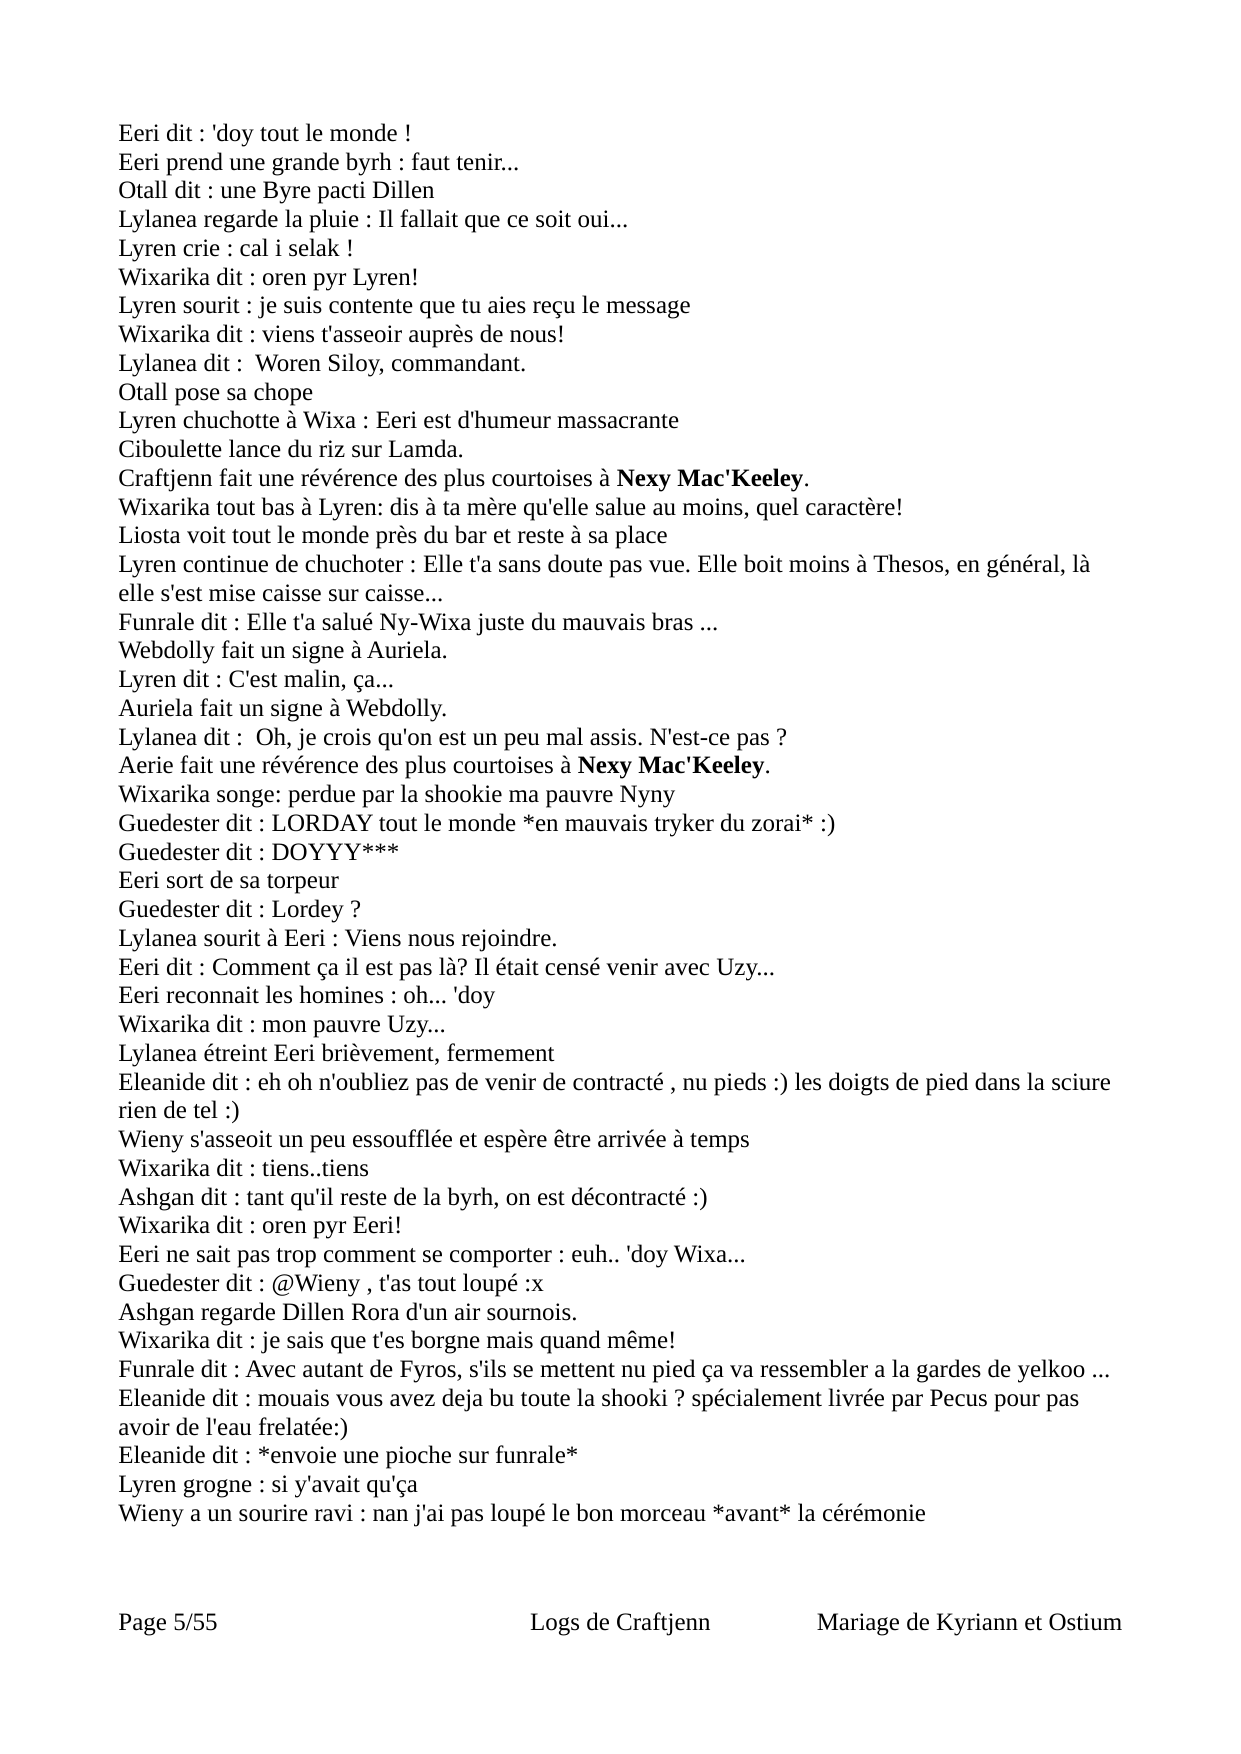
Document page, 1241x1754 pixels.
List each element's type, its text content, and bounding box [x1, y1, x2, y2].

text Lyren chuchotte à Wixa : Eeri est d'humeur massacrante [118, 406, 1122, 434]
text Lyren grogne : si y'avait qu'ça [118, 1469, 1122, 1498]
text Guedester dit : DOYYY*** [118, 837, 1122, 866]
text Guedester dit : @Wieny , t'as tout loupé :x [118, 1268, 1122, 1297]
text Wixarika dit : tiens..tiens [118, 1153, 1122, 1182]
text Eleanide dit : mouais vous avez deja bu toute la shooki ? spécialement livrée par Pecus pour pas avoir de l'eau frelatée:) [118, 1383, 1122, 1441]
text Eeri ne sait pas trop comment se comporter : euh.. 'doy Wixa... [118, 1239, 1122, 1268]
text Aerie fait une révérence des plus courtoises à Nexy Mac'Keeley. [118, 751, 1122, 779]
text Eeri dit : 'doy tout le monde ! [118, 118, 1122, 147]
text Ashgan regarde Dillen Rora d'un air sournois. [118, 1297, 1122, 1326]
text Funrale dit : Avec autant de Fyros, s'ils se mettent nu pied ça va ressembler a la gardes de yelkoo ... [118, 1354, 1122, 1383]
text Ashgan dit : tant qu'il reste de la byrh, on est décontracté :) [118, 1182, 1122, 1211]
text Wixarika dit : viens t'asseoir auprès de nous! [118, 319, 1122, 348]
text Eeri prend une grande byrh : faut tenir... [118, 147, 1122, 176]
text Wixarika tout bas à Lyren: dis à ta mère qu'elle salue au moins, quel caractère! [118, 492, 1122, 521]
text Webdolly fait un signe à Auriela. [118, 636, 1122, 664]
text Eeri reconnait les homines : oh... 'doy [118, 981, 1122, 1009]
text Eeri dit : Comment ça il est pas là? Il était censé venir avec Uzy... [118, 952, 1122, 981]
text Wixarika dit : oren pyr Eeri! [118, 1211, 1122, 1239]
text Lyren dit : C'est malin, ça... [118, 664, 1122, 693]
text Lyren crie : cal i selak ! [118, 233, 1122, 262]
text Wieny a un sourire ravi : nan j'ai pas loupé le bon morceau *avant* la cérémonie [118, 1498, 1122, 1527]
text Otall dit : une Byre pacti Dillen [118, 176, 1122, 204]
text Guedester dit : Lordey ? [118, 894, 1122, 923]
text Eleanide dit : *envoie une pioche sur funrale* [118, 1441, 1122, 1469]
text Lyren continue de chuchoter : Elle t'a sans doute pas vue. Elle boit moins à Thesos, en général, là elle s'est mise caisse sur caisse... [118, 549, 1122, 607]
text Guedester dit : LORDAY tout le monde *en mauvais tryker du zorai* :) [118, 808, 1122, 837]
text Lylanea dit : Oh, je crois qu'on est un peu mal assis. N'est-ce pas ? [118, 722, 1122, 751]
text Wixarika songe: perdue par la shookie ma pauvre Nyny [118, 779, 1122, 808]
text Eleanide dit : eh oh n'oubliez pas de venir de contracté , nu pieds :) les doigts de pied dans la sciure rien de tel :) [118, 1067, 1122, 1124]
text Wixarika dit : je sais que t'es borgne mais quand même! [118, 1326, 1122, 1354]
text Lyren sourit : je suis contente que tu aies reçu le message [118, 291, 1122, 319]
text Wixarika dit : oren pyr Lyren! [118, 262, 1122, 291]
text Lylanea dit : Woren Siloy, commandant. [118, 348, 1122, 377]
text Auriela fait un signe à Webdolly. [118, 693, 1122, 722]
text Wieny s'asseoit un peu essoufflée et espère être arrivée à temps [118, 1124, 1122, 1153]
text Otall pose sa chope [118, 377, 1122, 406]
text Wixarika dit : mon pauvre Uzy... [118, 1009, 1122, 1038]
text Craftjenn fait une révérence des plus courtoises à Nexy Mac'Keeley. [118, 463, 1122, 492]
text Liosta voit tout le monde près du bar et reste à sa place [118, 521, 1122, 549]
text Lylanea regarde la pluie : Il fallait que ce soit oui... [118, 204, 1122, 233]
text Funrale dit : Elle t'a salué Ny-Wixa juste du mauvais bras ... [118, 607, 1122, 636]
text Lylanea étreint Eeri brièvement, fermement [118, 1038, 1122, 1067]
text Ciboulette lance du riz sur Lamda. [118, 434, 1122, 463]
text Eeri sort de sa torpeur [118, 866, 1122, 894]
text Lylanea sourit à Eeri : Viens nous rejoindre. [118, 923, 1122, 952]
